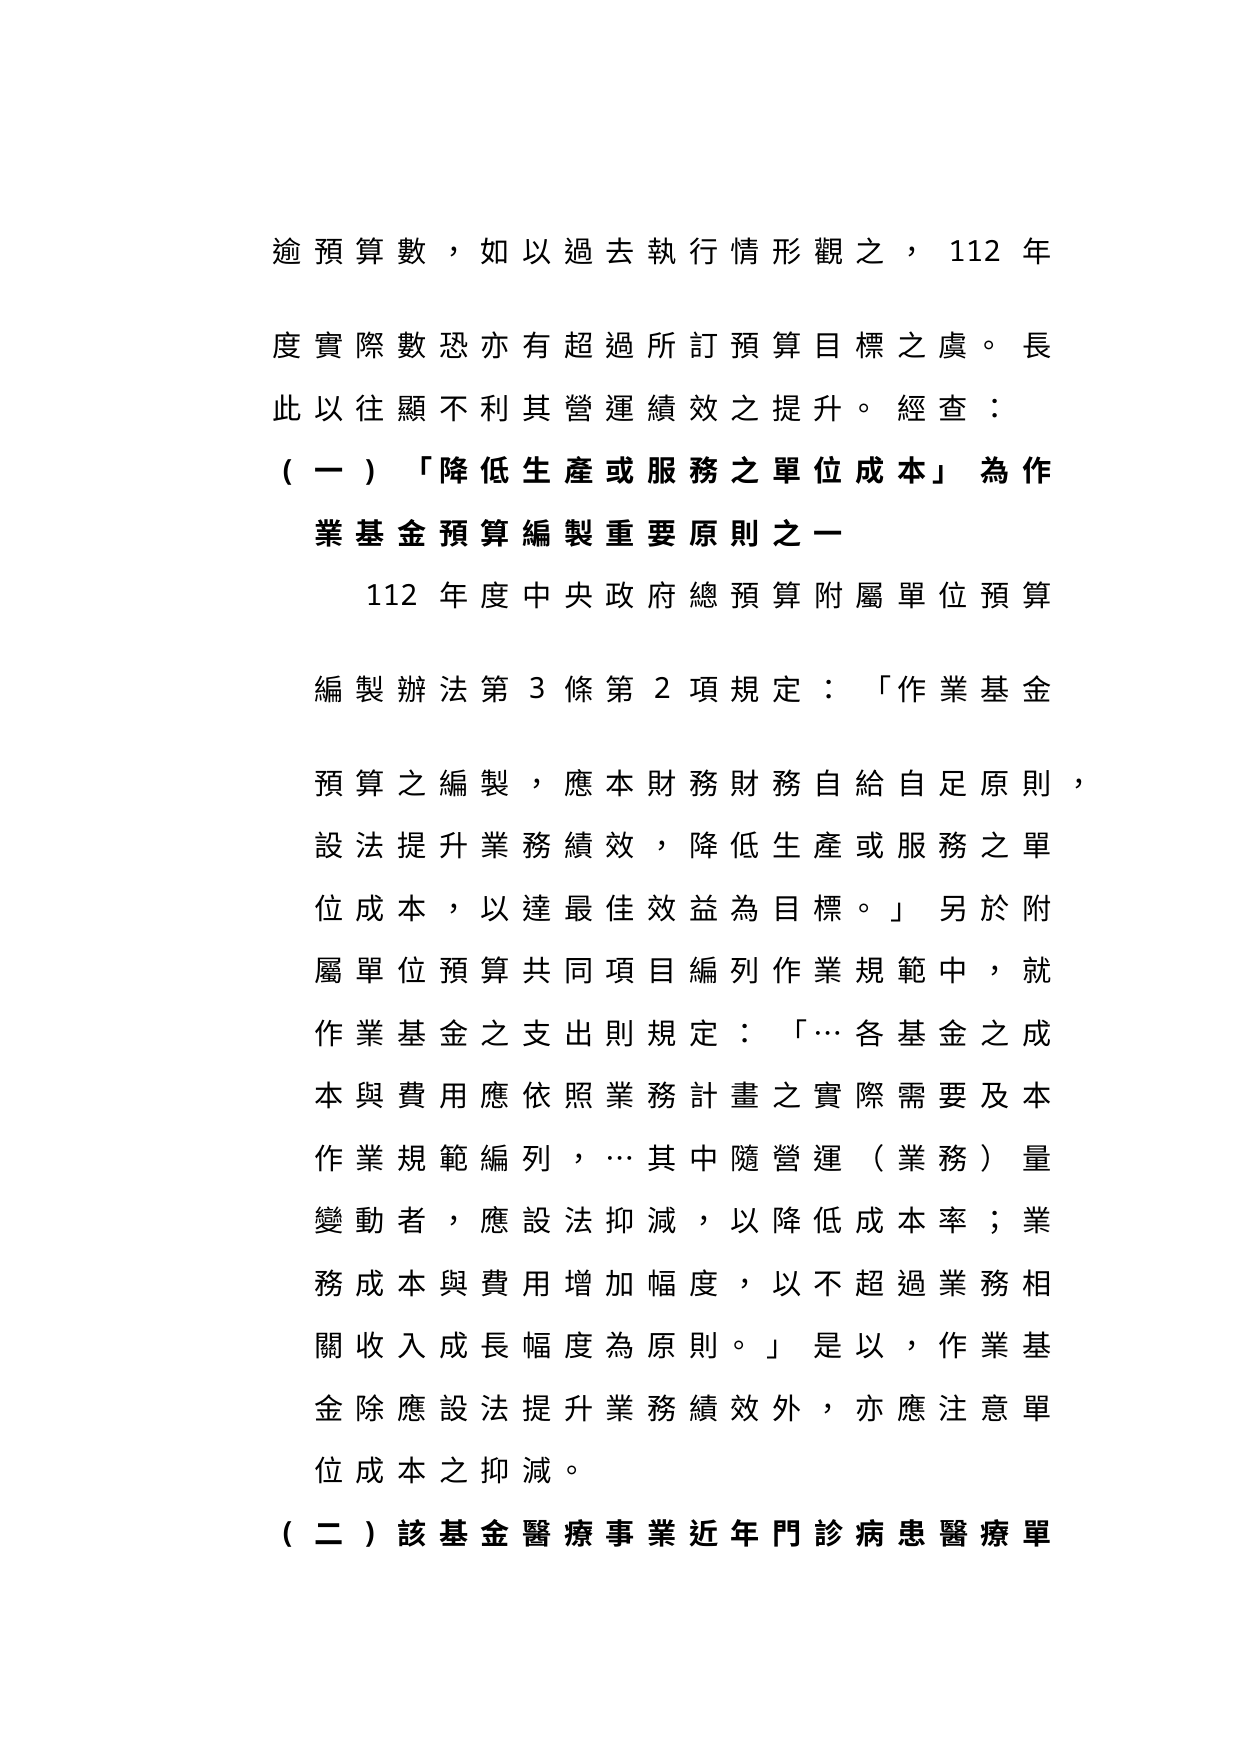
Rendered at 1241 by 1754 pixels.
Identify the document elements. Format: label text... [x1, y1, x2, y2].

text (一)「降低生產或服務之單位成本」為作業基金預算編製重要原則之一 [242, 427, 1058, 552]
text (二)該基金醫療事業近年門診病患醫療單 [242, 1490, 1058, 1552]
text 該基金醫療事業112年度在「門診醫療服務」業務方面，預計辦理603萬7,473人次，較111年度之605萬7,799人次略減2萬326人次(減幅0.34%)，預計門診醫療成本103億6,655萬4千元，卻較111年度之97億9,504萬8千元增加達5億7,150萬6千元(增幅5.83%)，其預估平均單位成本1,717.04元，亦較111年度之1,616.93元增加100.11元（增幅6.19%)，且該項門診醫療之單位成本，近年決算數逐年上升並屢屢超逾預算數，如以過去執行情形觀之，112年度實際數恐亦有超過所訂預算目標之虞。長此以往顯不利其營運績效之提升。經查： [242, 177, 1058, 427]
text 112年度中央政府總預算附屬單位預算編製辦法第3條第2項規定：「作業基金預算之編製，應本財務財務自給自足原則，設法提升業務績效，降低生產或服務之單位成本，以達最佳效益為目標。」另於附屬單位預算共同項目編列作業規範中，就作業基金之支出則規定：「…各基金之成本與費用應依照業務計畫之實際需要及本作業規範編列，…其中隨營運（業務）量變動者，應設法抑減，以降低成本率；業務成本與費用增加幅度，以不超過業務相關收入成長幅度為原則。」是以，作業基金除應設法提升業務績效外，亦應注意單位成本之抑減。 [271, 552, 1058, 1490]
